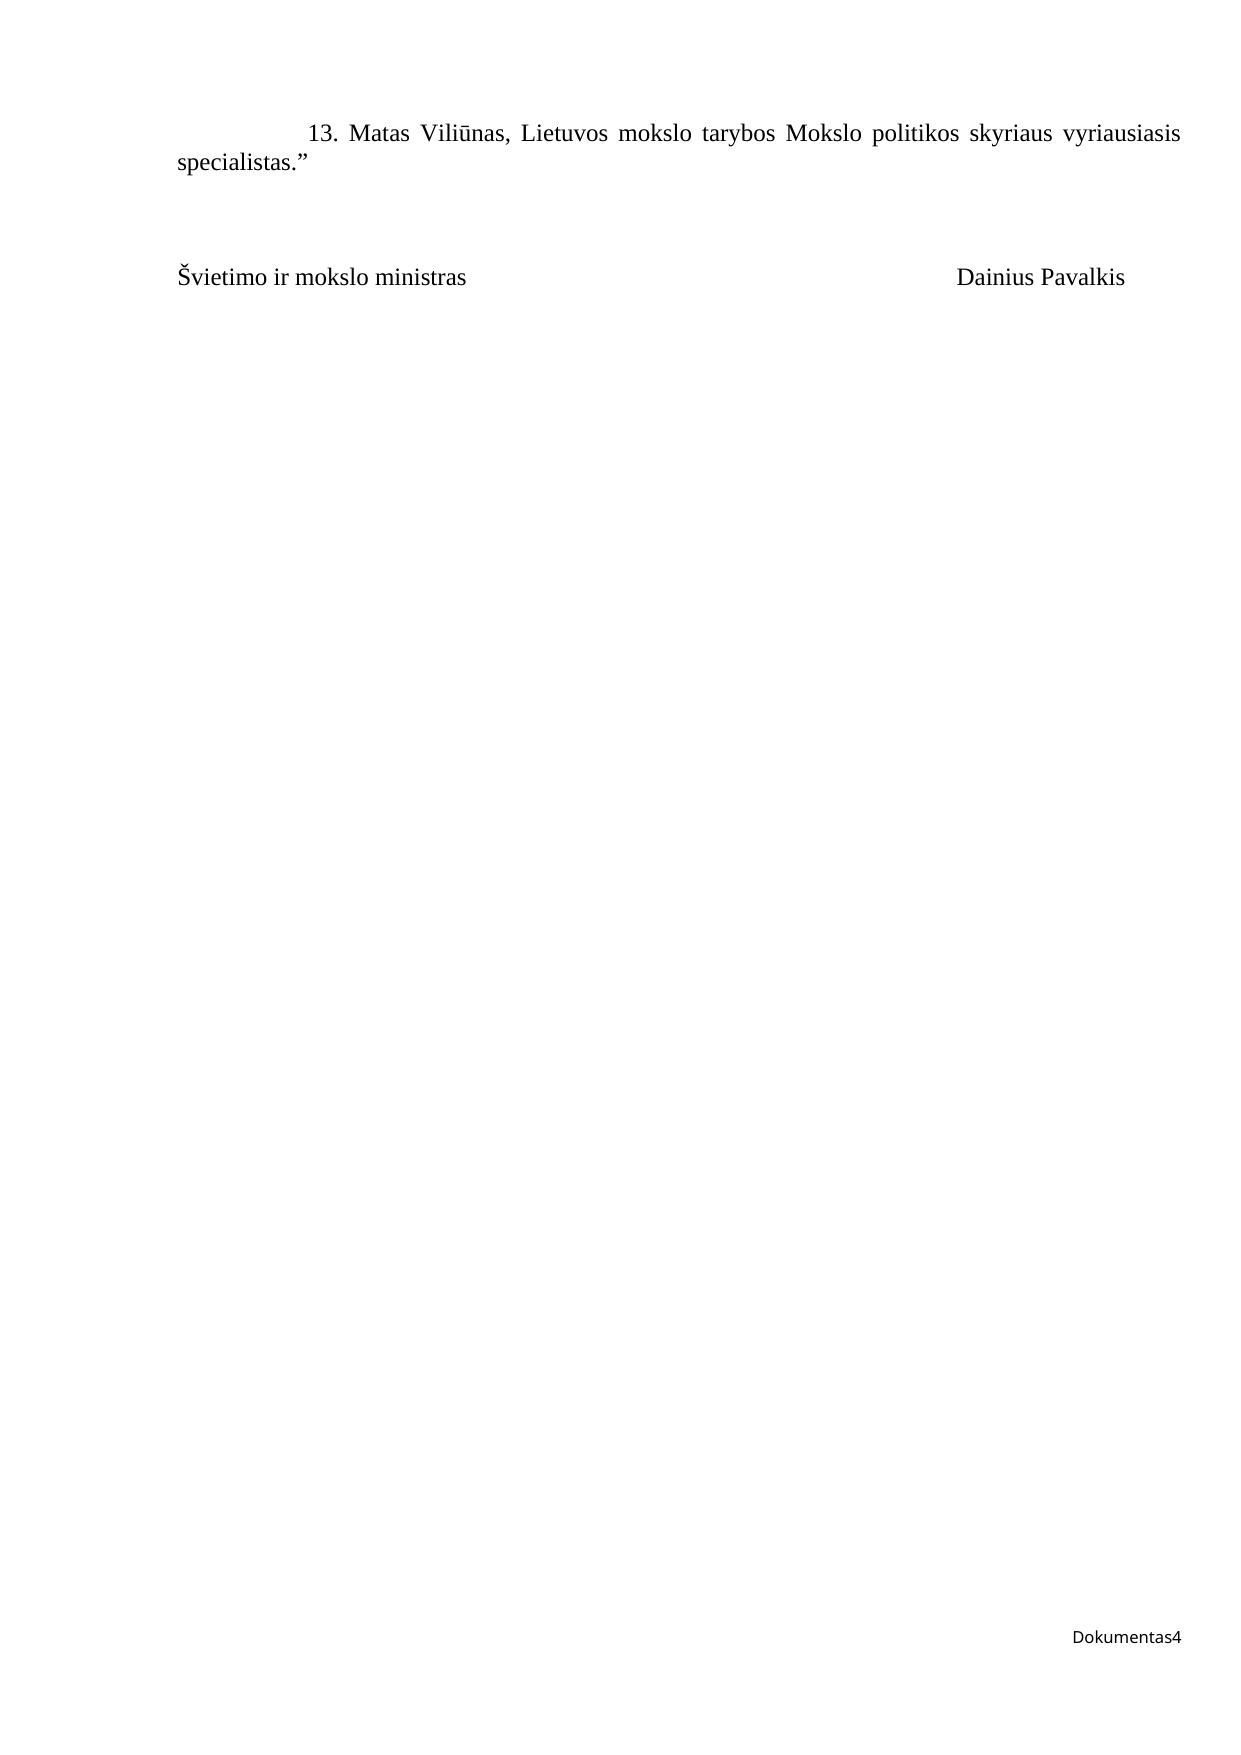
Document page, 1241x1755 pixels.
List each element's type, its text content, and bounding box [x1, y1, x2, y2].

text Švietimo ir mokslo ministras Dainius Pavalkis [177, 262, 1182, 291]
text 13. Matas Viliūnas, Lietuvos mokslo tarybos Mokslo politikos skyriaus vyriausiasis specialistas.” [177, 118, 1182, 176]
